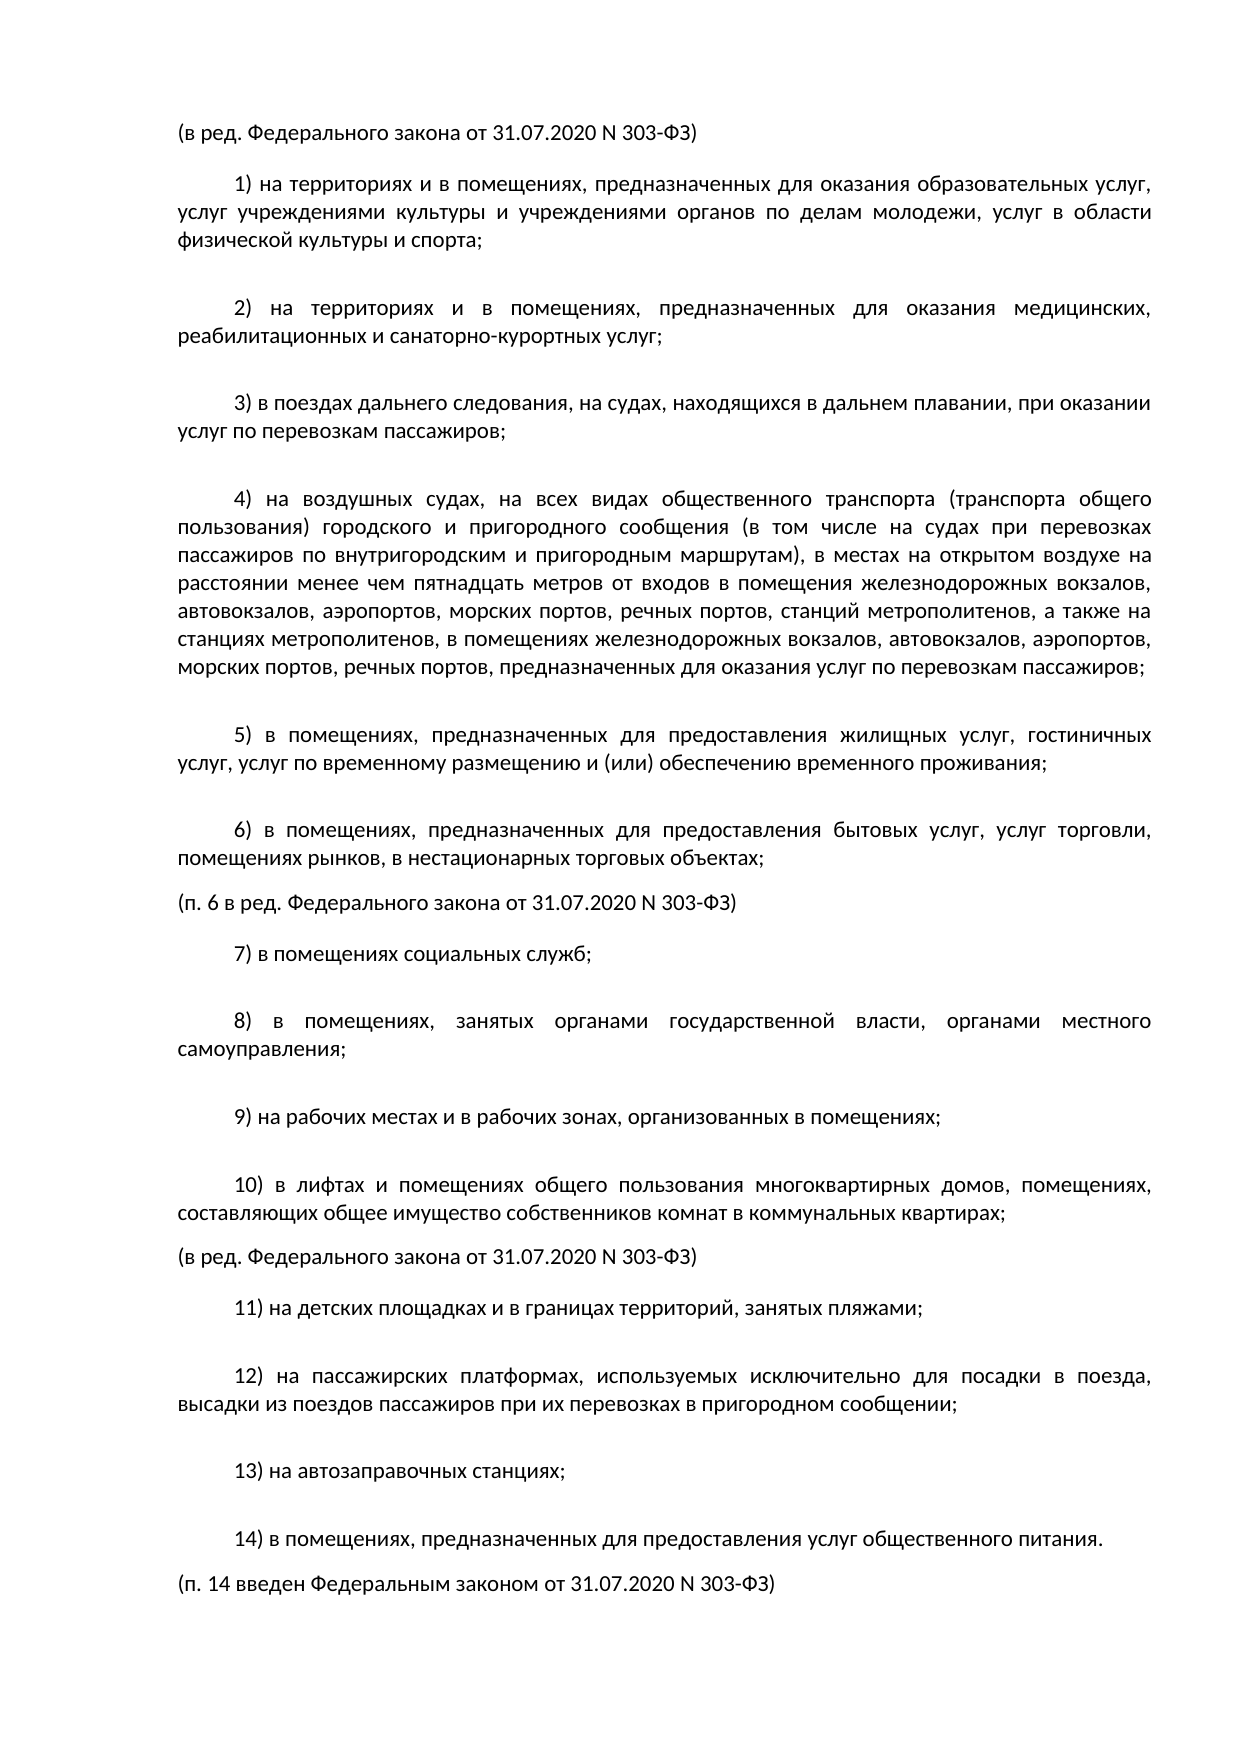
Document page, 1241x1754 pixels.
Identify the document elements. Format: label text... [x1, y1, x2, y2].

text 5) в помещениях, предназначенных для предоставления жилищных услуг, гостиничных услуг, услуг по временному размещению и (или) обеспечению временного проживания; [177, 720, 1152, 776]
text 7) в помещениях социальных служб; [177, 939, 1152, 967]
text (в ред. Федерального закона от 31.07.2020 N 303-ФЗ) [177, 118, 1152, 146]
text 8) в помещениях, занятых органами государственной власти, органами местного самоуправления; [177, 1007, 1152, 1063]
text 3) в поездах дальнего следования, на судах, находящихся в дальнем плавании, при оказании услуг по перевозкам пассажиров; [177, 388, 1152, 444]
text 14) в помещениях, предназначенных для предоставления услуг общественного питания. [177, 1524, 1152, 1552]
text 1) на территориях и в помещениях, предназначенных для оказания образовательных услуг, услуг учреждениями культуры и учреждениями органов по делам молодежи, услуг в области физической культуры и спорта; [177, 169, 1152, 253]
text 4) на воздушных судах, на всех видах общественного транспорта (транспорта общего пользования) городского и пригородного сообщения (в том числе на судах при перевозках пассажиров по внутригородским и пригородным маршрутам), в местах на открытом воздухе на расстоянии менее чем пятнадцать метров от входов в помещения железнодорожных вокзалов, автовокзалов, аэропортов, морских портов, речных портов, станций метрополитенов, а также на станциях метрополитенов, в помещениях железнодорожных вокзалов, автовокзалов, аэропортов, морских портов, речных портов, предназначенных для оказания услуг по перевозкам пассажиров; [177, 484, 1152, 680]
text (в ред. Федерального закона от 31.07.2020 N 303-ФЗ) [177, 1242, 1152, 1271]
text 9) на рабочих местах и в рабочих зонах, организованных в помещениях; [177, 1102, 1152, 1130]
text 10) в лифтах и помещениях общего пользования многоквартирных домов, помещениях, составляющих общее имущество собственников комнат в коммунальных квартирах; [177, 1170, 1152, 1226]
text 11) на детских площадках и в границах территорий, занятых пляжами; [177, 1293, 1152, 1321]
text 12) на пассажирских платформах, используемых исключительно для посадки в поезда, высадки из поездов пассажиров при их перевозках в пригородном сообщении; [177, 1361, 1152, 1417]
text (п. 6 в ред. Федерального закона от 31.07.2020 N 303-ФЗ) [177, 888, 1152, 916]
text 13) на автозаправочных станциях; [177, 1457, 1152, 1485]
text 2) на территориях и в помещениях, предназначенных для оказания медицинских, реабилитационных и санаторно-курортных услуг; [177, 293, 1152, 349]
text (п. 14 введен Федеральным законом от 31.07.2020 N 303-ФЗ) [177, 1569, 1152, 1597]
text 6) в помещениях, предназначенных для предоставления бытовых услуг, услуг торговли, помещениях рынков, в нестационарных торговых объектах; [177, 815, 1152, 871]
